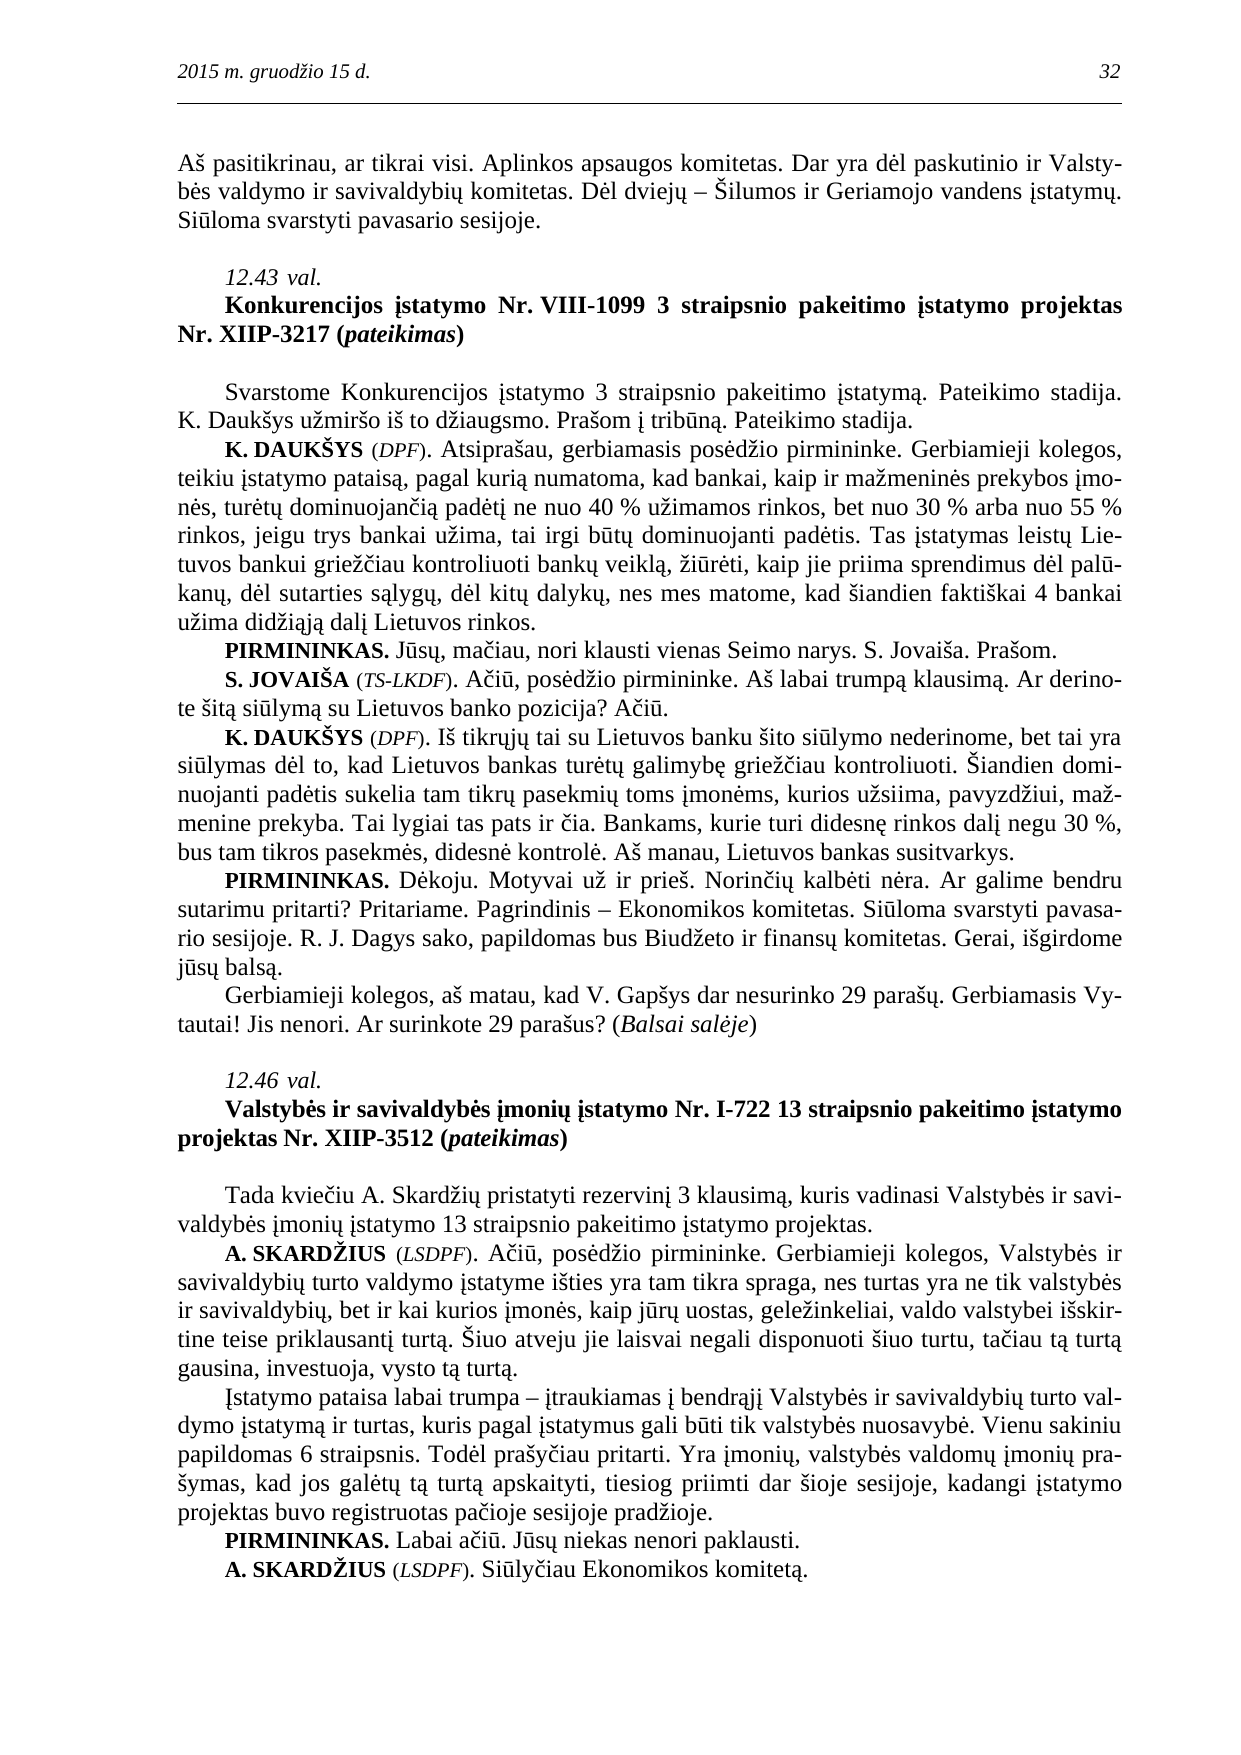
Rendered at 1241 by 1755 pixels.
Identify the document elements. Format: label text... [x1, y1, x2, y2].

text K. DAUKŠYS (DPF). Iš tik­rų­jų tai su Lie­tu­vos ban­ku ši­to siū­ly­mo ne­de­ri­no­me, bet tai yra siū­ly­mas dėl to, kad Lie­tu­vos ban­kas tu­rė­tų ga­li­my­bę griež­čiau kon­tro­liuo­ti. Šian­dien do­mi­nuo­jan­ti pa­dė­tis su­ke­lia tam tik­rų pa­sek­mių toms įmo­nėms, ku­rios už­si­i­ma, pa­vyz­džiui, maž­me­ni­ne pre­ky­ba. Tai ly­giai tas pats ir čia. Ban­kams, ku­rie tu­ri di­des­nę rin­kos da­lį ne­gu 30 %, bus tam tik­ros pa­sek­mės, di­des­nė kon­tro­lė. Aš ma­nau, Lie­tu­vos ban­kas su­si­tvar­kys. [177, 722, 1122, 865]
text Kon­ku­ren­ci­jos įsta­ty­mo Nr. VIII-1099 3 straips­nio pa­kei­ti­mo įsta­ty­mo pro­jek­tas Nr. XIIP-3217 (pa­tei­ki­mas) [177, 290, 1122, 348]
text 12.43 val. [224, 263, 1122, 290]
text Vals­ty­bės ir sa­vi­val­dy­bės įmo­nių įsta­ty­mo Nr. I-722 13 straips­nio pa­kei­ti­mo įsta­ty­mo pro­jek­tas Nr. XIIP-3512 (pa­tei­ki­mas) [177, 1094, 1122, 1152]
text PIRMININKAS. La­bai ačiū. Jū­sų nie­kas ne­no­ri pa­klaus­ti. [177, 1525, 1122, 1554]
text Įsta­ty­mo pa­tai­sa la­bai trum­pa – įtrau­kia­mas į ben­drą­jį Vals­ty­bės ir sa­vi­val­dy­bių tur­to val­dy­mo įsta­ty­mą ir tur­tas, ku­ris pa­gal įsta­ty­mus ga­li bū­ti tik vals­ty­bės nuo­sa­vy­bė. Vie­nu sa­ki­niu pa­pil­do­mas 6 straips­nis. To­dėl pra­šy­čiau pri­tar­ti. Yra įmo­nių, vals­ty­bės val­do­mų įmo­nių pra­šy­mas, kad jos ga­lė­tų tą tur­tą ap­skai­ty­ti, tie­siog pri­im­ti dar šio­je se­si­jo­je, ka­dan­gi įsta­ty­mo pro­jek­tas bu­vo re­gist­ruo­tas pa­čio­je se­si­jo­je pra­džio­je. [177, 1382, 1122, 1525]
text A. SKARDŽIUS (LSDPF). Ačiū, po­sė­džio pir­mi­nin­ke. Ger­bia­mie­ji ko­le­gos, Vals­ty­bės ir sa­vi­val­dy­bių tur­to val­dy­mo įsta­ty­me iš­ties yra tam tik­ra spra­ga, nes tur­tas yra ne tik vals­ty­bės ir sa­vi­val­dy­bių, bet ir kai ku­rios įmo­nės, kaip jū­rų uos­tas, ge­le­žin­ke­liai, val­do vals­ty­bei iš­skir­ti­ne tei­se pri­klau­san­tį tur­tą. Šiuo at­ve­ju jie lais­vai ne­ga­li dis­po­nuo­ti šiuo tur­tu, ta­čiau tą tur­tą gau­si­na, in­ves­tuo­ja, vys­to tą tur­tą. [177, 1238, 1122, 1382]
text Ta­da kvie­čiu A. Skar­džių pri­sta­ty­ti re­zer­vi­nį 3 klau­si­mą, ku­ris va­di­na­si Vals­ty­bės ir sa­vi­val­dy­bės įmo­nių įsta­ty­mo 13 straips­nio pa­kei­ti­mo įsta­ty­mo pro­jek­tas. [177, 1180, 1122, 1238]
text K. DAUKŠYS (DPF). At­si­pra­šau, ger­bia­ma­sis po­sė­džio pir­mi­nin­ke. Ger­bia­mie­ji ko­le­gos, tei­kiu įsta­ty­mo pa­tai­są, pagal ku­rią nu­ma­to­ma, kad ban­kai, kaip ir maž­me­ni­nės pre­ky­bos įmo­nės, tu­rė­tų do­mi­nuo­jan­čią pa­dė­tį ne nuo 40 % už­ima­mos rin­kos, bet nuo 30 % ar­ba nuo 55 % rin­kos, jei­gu trys ban­kai už­ima, tai ir­gi bū­tų do­mi­nuo­jan­ti pa­dė­tis. Tas įsta­ty­mas leis­tų Lie­tuvos ban­kui griež­čiau kon­tro­liuo­ti ban­kų veik­lą, žiū­rė­ti, kaip jie pri­ima spren­di­mus dėl pa­lū­ka­nų, dėl su­tar­ties są­ly­gų, dėl ki­tų da­ly­kų, nes mes ma­to­me, kad šian­dien fak­tiš­kai 4 ban­kai už­ima di­dži­ą­ją da­lį Lie­tu­vos rin­kos. [177, 434, 1122, 635]
text PIRMININKAS. Jū­sų, ma­čiau, no­ri klaus­ti vie­nas Sei­mo na­rys. S. Jo­vai­ša. Pra­šom. [177, 635, 1122, 664]
text Ger­bia­mie­ji ko­le­gos, aš ma­tau, kad V. Gap­šys dar ne­su­rin­ko 29 pa­ra­šų. Ger­bia­ma­sis Vy­tau­tai! Jis ne­no­ri. Ar su­rin­ko­te 29 pa­ra­šus? (Bal­sai sa­lė­je) [177, 980, 1122, 1038]
text PIRMININKAS. Dė­ko­ju. Mo­ty­vai už ir prieš. No­rin­čių kal­bė­ti nė­ra. Ar ga­li­me ben­dru su­ta­ri­mu pri­tar­ti? Pri­ta­ria­me. Pa­grin­di­nis – Eko­no­mi­kos ko­mi­te­tas. Siū­lo­ma svars­ty­ti pa­va­sa­rio se­si­jo­je. R. J. Da­gys sa­ko, pa­pil­do­mas bus Biu­dže­to ir fi­nan­sų ko­mi­te­tas. Ge­rai, iš­gir­do­me jū­sų bal­są. [177, 865, 1122, 980]
text A. SKARDŽIUS (LSDPF). Siū­ly­čiau Eko­no­mi­kos ko­mi­te­tą. [177, 1554, 1122, 1583]
text Svars­to­me Kon­ku­ren­ci­jos įsta­ty­mo 3 straips­nio pa­kei­ti­mo įsta­ty­mą. Pa­tei­ki­mo sta­di­ja. K. Dauk­šys už­mir­šo iš to džiaugs­mo. Pra­šom į tri­bū­ną. Pa­tei­ki­mo sta­di­ja. [177, 377, 1122, 434]
text S. JOVAIŠA (TS-LKDF). Ačiū, po­sė­džio pir­mi­nin­ke. Aš la­bai trum­pą klau­si­mą. Ar de­ri­no­te ši­tą siū­ly­mą su Lie­tu­vos ban­ko po­zi­ci­ja? Ačiū. [177, 664, 1122, 722]
text Aš pa­si­tik­ri­nau, ar tik­rai vi­si. Ap­lin­kos ap­sau­gos ko­mi­te­tas. Dar yra dėl pas­ku­ti­nio ir Vals­ty­bės val­dy­mo ir sa­vi­val­dy­bių ko­mi­te­tas. Dėl dvie­jų – Ši­lu­mos ir Ge­ria­mo­jo van­dens įsta­ty­mų. Siū­lo­ma svars­ty­ti pa­va­sa­rio se­si­jo­je. [177, 148, 1122, 234]
text 12.46 val. [224, 1067, 1122, 1094]
